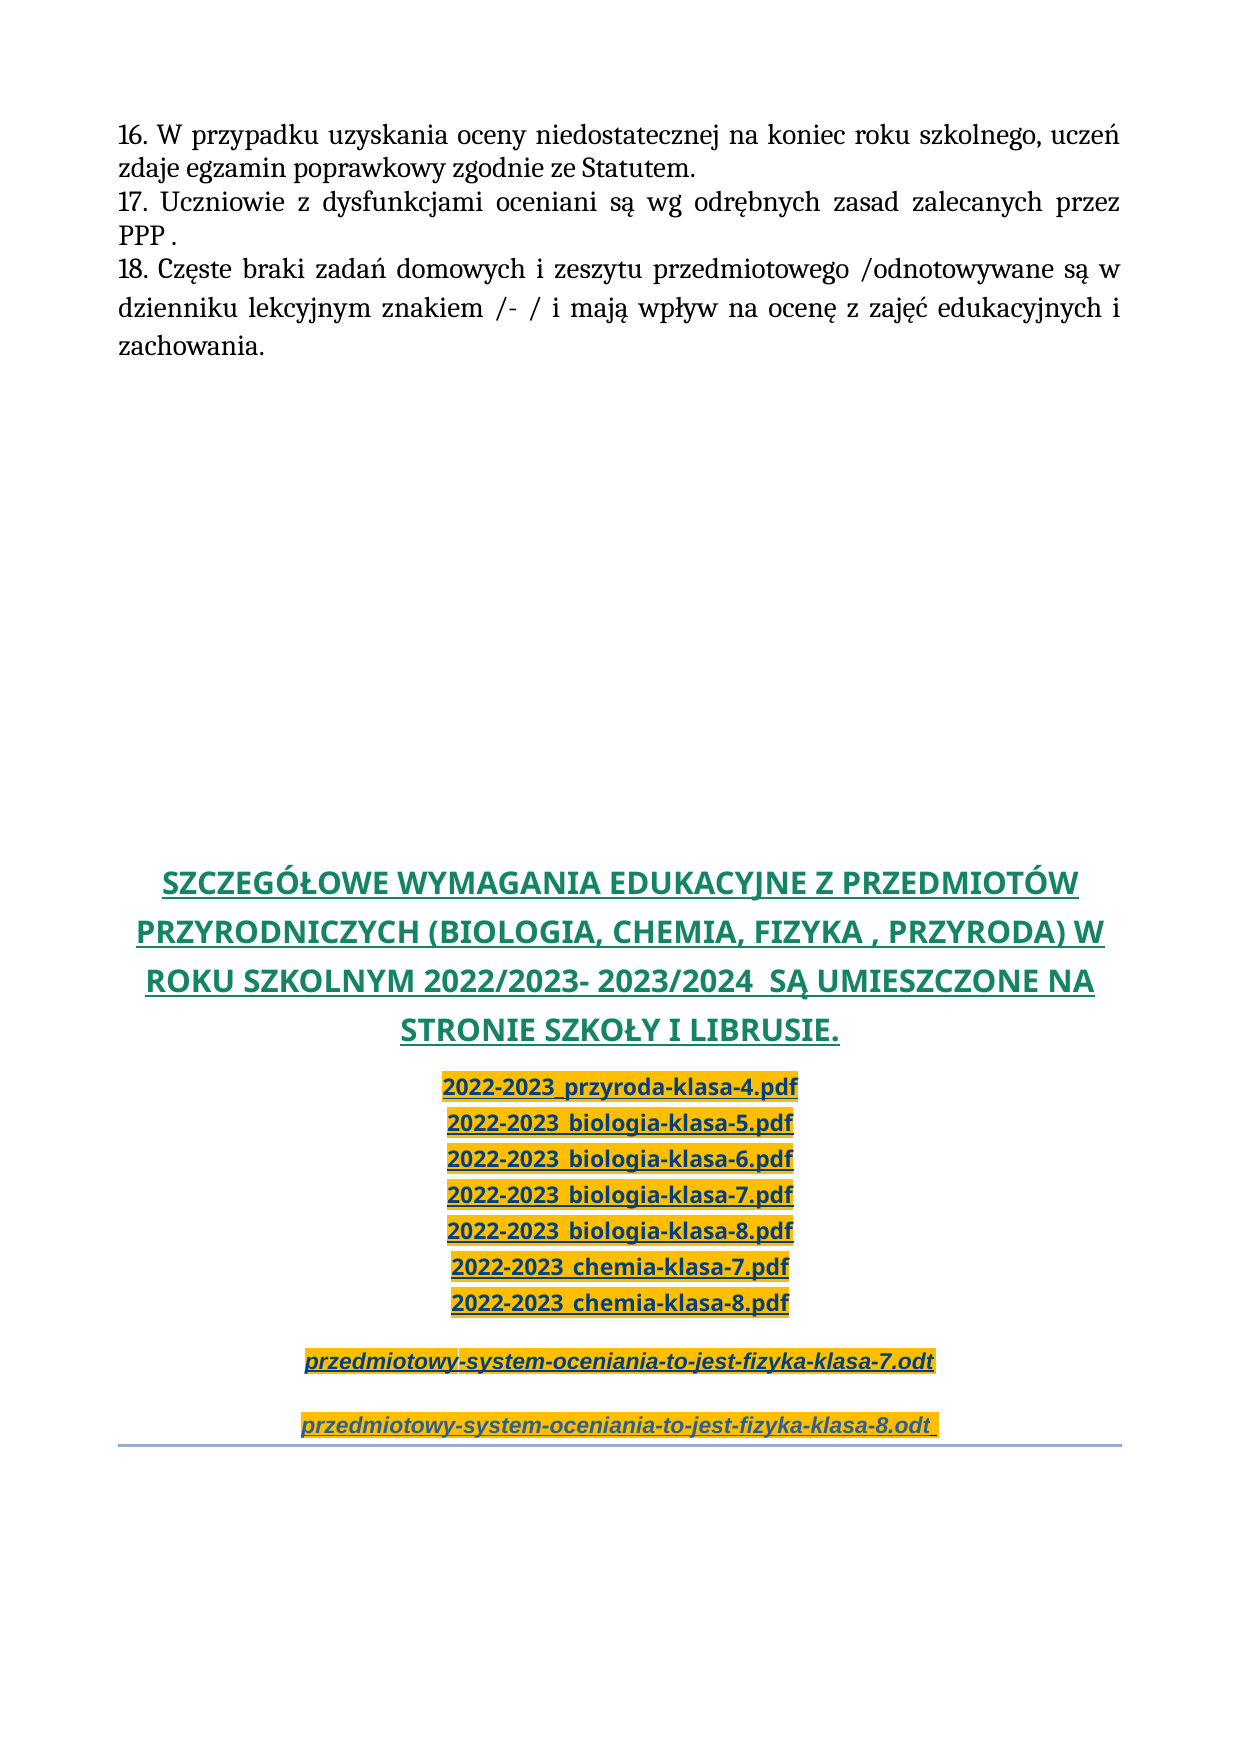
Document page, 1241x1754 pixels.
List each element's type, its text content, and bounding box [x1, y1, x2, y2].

text 2022-2023_chemia-klasa-8.pdf [118, 1287, 1122, 1318]
subtitle przedmiotowy-system-oceniania-to-jest-fizyka-klasa-8.odt [118, 1412, 1122, 1444]
text 17. Uczniowie z dysfunkcjami oceniani są wg odrębnych zasad zalecanych przez PPP . [118, 185, 1122, 252]
text 2022-2023_biologia-klasa-5.pdf [118, 1107, 1122, 1138]
text 2022-2023_biologia-klasa-8.pdf [118, 1215, 1122, 1246]
text 2022-2023_przyroda-klasa-4.pdf [118, 1071, 1122, 1102]
text 16. W przypadku uzyskania oceny niedostatecznej na koniec roku szkolnego, uczeń zdaje egzamin poprawkowy zgodnie ze Statutem. [118, 118, 1122, 185]
text 2022-2023_biologia-klasa-7.pdf [118, 1179, 1122, 1210]
text 2022-2023_biologia-klasa-6.pdf [118, 1143, 1122, 1174]
text 18. Częste braki zadań domowych i zeszytu przedmiotowego /odnotowywane są w dzienniku lekcyjnym znakiem /- / i mają wpływ na ocenę z zajęć edukacyjnych i zachowania. [118, 252, 1122, 363]
text 2022-2023_chemia-klasa-7.pdf [118, 1251, 1122, 1282]
text SZCZEGÓŁOWE WYMAGANIA EDUKACYJNE Z PRZEDMIOTÓW PRZYRODNICZYCH (BIOLOGIA, CHEMIA, FIZYKA , PRZYRODA) W ROKU SZKOLNYM 2022/2023- 2023/2024 SĄ UMIESZCZONE NA STRONIE SZKOŁY I LIBRUSIE. [118, 861, 1122, 1050]
subtitle przedmiotowy-system-oceniania-to-jest-fizyka-klasa-7.odt [118, 1348, 1122, 1374]
